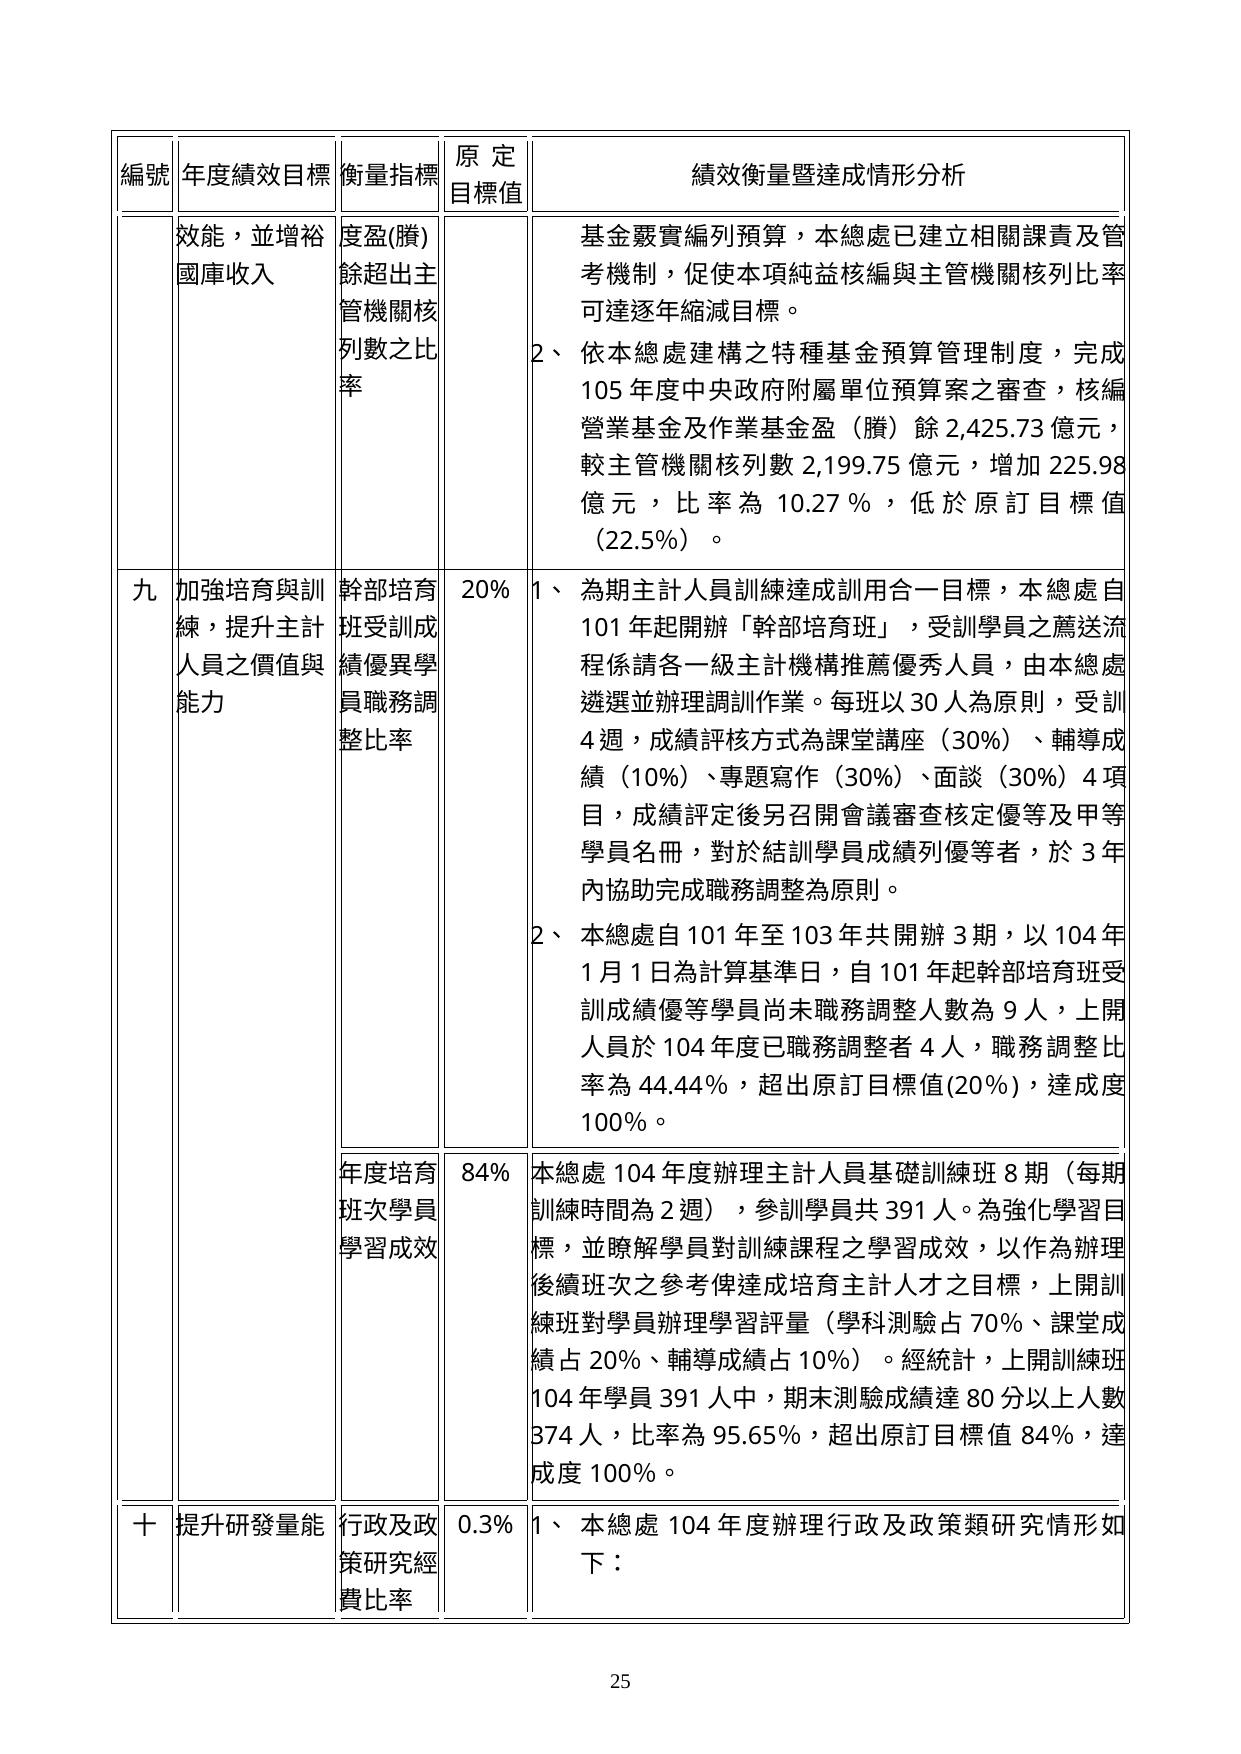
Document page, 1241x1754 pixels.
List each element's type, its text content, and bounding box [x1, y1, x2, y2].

table_cell 加強培育與訓練，提升主計人員之價值與能力 [179, 570, 335, 1499]
table_cell 效能，並增裕國庫收入 [175, 211, 338, 569]
table_cell 九 [118, 570, 172, 1499]
table_cell 度盈(賸)餘超出主管機關核列數之比率 [338, 211, 441, 569]
table_cell 本總處104年度辦理行政及政策類研究情形如下： 鑑於國內外民營企業、非營利組織及政府部門廣泛運用財務預警指標，爰研究非營業特種基金建立財務預警機制之可行性，及建置作業流程等，以「探討非營業特種基金財務預警機制之建立」為題，蒐集國內外研究文獻，初步歸納建立財務預警機制的步驟，運用個案模擬，將財務預警機制的建立流程作一完整呈現及說明，以作為引導各基金未來建立財務預警機制的參照之用。並供各基金及主管機關，嗣後參採本研究成果推動相關建置工作，於建置財務預警機制、揭露財務預警資訊、監督考核等提出原則建議，以供各基金及主管機關卓參。 為蒐集國民幸福指數「社會聯繫」與「公民參與及政府治理」領域之指標資料，並研究國人主觀幸福感及影響因素，參酌OECD出版之「衡量主觀幸福感指導手冊」，與中央研究院人文社會科學研究中心合辦「國民幸福指數調查暨主觀幸福感研究」。調查方面，明確規定成功樣本認定標準，並進行洪氏戶中抽樣、反覆多重加權及加權樣本結構檢定等方法；另為監督查核是項調查研究之辦理，如派員實地參與問卷建議會議。其研究結果除提供編製我國國民幸福指數之用外，部分內容並納入「國民幸福指數年報」。 全球經濟歷經2008年金融海嘯震盪以來，始終未見大幅度成長，加以近年中國大陸等新興國家成長持續放緩，全球經濟發展前景愈趨渾沌不明，我國因以出口為導向，國內產業環境將更趨艱辛，有鑑於推動產業升級為謀求經濟永續發展之重要途徑，本總處爰就工業及服務業普查資料，以「產業高值化及其影響因素之探討」為題，由多元面向探討各產業高值化之影響因子，並進一步觀察高值化企業之經營績效，期提供國家施政決策應用參考，發揮普查支援決策效能。 為提升主計資訊系統價值及發展創新服務，研究評估於主計資訊系統導入持續性稽核與監控技術架構，並善用資訊技術，配合業務流程導入自動檢核機制，以達到持續性監督機制之效益。爰委託中華民國電腦稽核協會辦理「主計資訊系統導入持續性稽核技術之研究」，透過蒐集及分析國內外推行持續性稽核之成功案例，以縣市預算會計暨財政資訊系統為例，經參考彰化縣及雲林縣之社會福利支出項目作為實例研究範圍，針對各類持續性稽核技術於主計資訊系統環境下之推行與未來發展方向提出以下建議包括：確認持續性稽核之使用對象與優先適用範圍、加強稽核人員對資料分析工具之認知與技能、建置主管資訊系統所需之資料巿集，以供決策分析或風險評估、建置攸關性之電子化檔案資料或資訊系統、如何兼顧個資保護與取得電子化資料間的衝突、支付對象資料庫之建立與維護作業及限定系統自動產生流水號與處理日期之作業項目，不開權限予承辦人進行異動等建議，以作為未來導入並推行持續性稽核技術之參考。 「辦理試驗調查以精進普查效益」： 為使104年農林漁牧業普查作業順利推動，爰於正式實施前辦理試驗調查，以測試各階段設計完成之作業方法與各種普查表件適切程度，增進各級調查人員先期了解調查內容與作業程序。 105年工業及服務業普查為測試問項設計之妥適性，於104年9月至10月間篩選各行業重要代表性廠商，進行深度訪談，驗測新增及調整問項之可操作性，據以修正普查問項，以賡續精進普查辦理效益。 上開研究經費執行數合計432萬4千元，占104年度預算數（10億5,932萬5千元）比率為0.41％，超出原訂目標值（0.3％），達成度為100％，亦較103年度0.35％，增加0.06％。 [530, 1500, 1127, 1617]
table_cell [114, 211, 175, 569]
table_cell [441, 211, 530, 569]
table_cell 84% [441, 1147, 530, 1499]
table_cell 為期主計人員訓練達成訓用合一目標，本總處自101年起開辦「幹部培育班」，受訓學員之薦送流程係請各一級主計機構推薦優秀人員，由本總處遴選並辦理調訓作業。每班以30人為原則，受訓4週，成績評核方式為課堂講座（30%）、輔導成績（10%）、專題寫作（30%）、面談（30%）4項目，成績評定後另召開會議審查核定優等及甲等學員名冊，對於結訓學員成績列優等者，於3年內協助完成職務調整為原則。 本總處自101年至103年共開辦3期，以104年1月1日為計算基準日，自101年起幹部培育班受訓成績優等學員尚未職務調整人數為9人，上開人員於104年度已職務調整者4人，職務調整比率為44.44％，超出原訂目標值(20％)，達成度100％。 [533, 570, 1124, 1147]
table_cell 幹部培育班受訓成績優異學員職務調整比率 [342, 570, 438, 1147]
table_cell 年度培育班次學員學習成效 [338, 1147, 441, 1499]
table_cell 行政及政策研究經費比率 [338, 1500, 441, 1617]
table_cell 本總處104年度辦理主計人員基礎訓練班8期（每期訓練時間為2週），參訓學員共 391人。為強化學習目標，並瞭解學員對訓練課程之學習成效，以作為辦理後續班次之參考俾達成培育主計人才之目標，上開訓練班對學員辦理學習評量（學科測驗占70％、課堂成績占20％、輔導成績占10％）。經統計，上開訓練班104年學員391人中，期末測驗成績達80分以上人數374人，比率為95.65％，超出原訂目標值84％，達成度100％。 [530, 1147, 1127, 1499]
table_cell 提升研發量能 [175, 1500, 338, 1617]
table_cell 0.3% [441, 1500, 530, 1617]
table_cell 十 [114, 1500, 175, 1617]
table_header 原 定 目標值 [441, 131, 530, 211]
table_header 年度績效目標 [175, 131, 338, 211]
table_header 績效衡量暨達成情形分析 [530, 131, 1127, 211]
table_cell 20% [445, 570, 527, 1147]
table_header 衡量指標 [338, 131, 441, 211]
table_cell 基金覈實編列預算，本總處已建立相關課責及管考機制，促使本項純益核編與主管機關核列比率可達逐年縮減目標。 依本總處建構之特種基金預算管理制度，完成105年度中央政府附屬單位預算案之審查，核編營業基金及作業基金盈（賸）餘2,425.73億元，較主管機關核列數2,199.75億元，增加225.98億元，比率為10.27％，低於原訂目標值（22.5％）。 [530, 211, 1127, 569]
table_header 編號 [114, 131, 175, 211]
